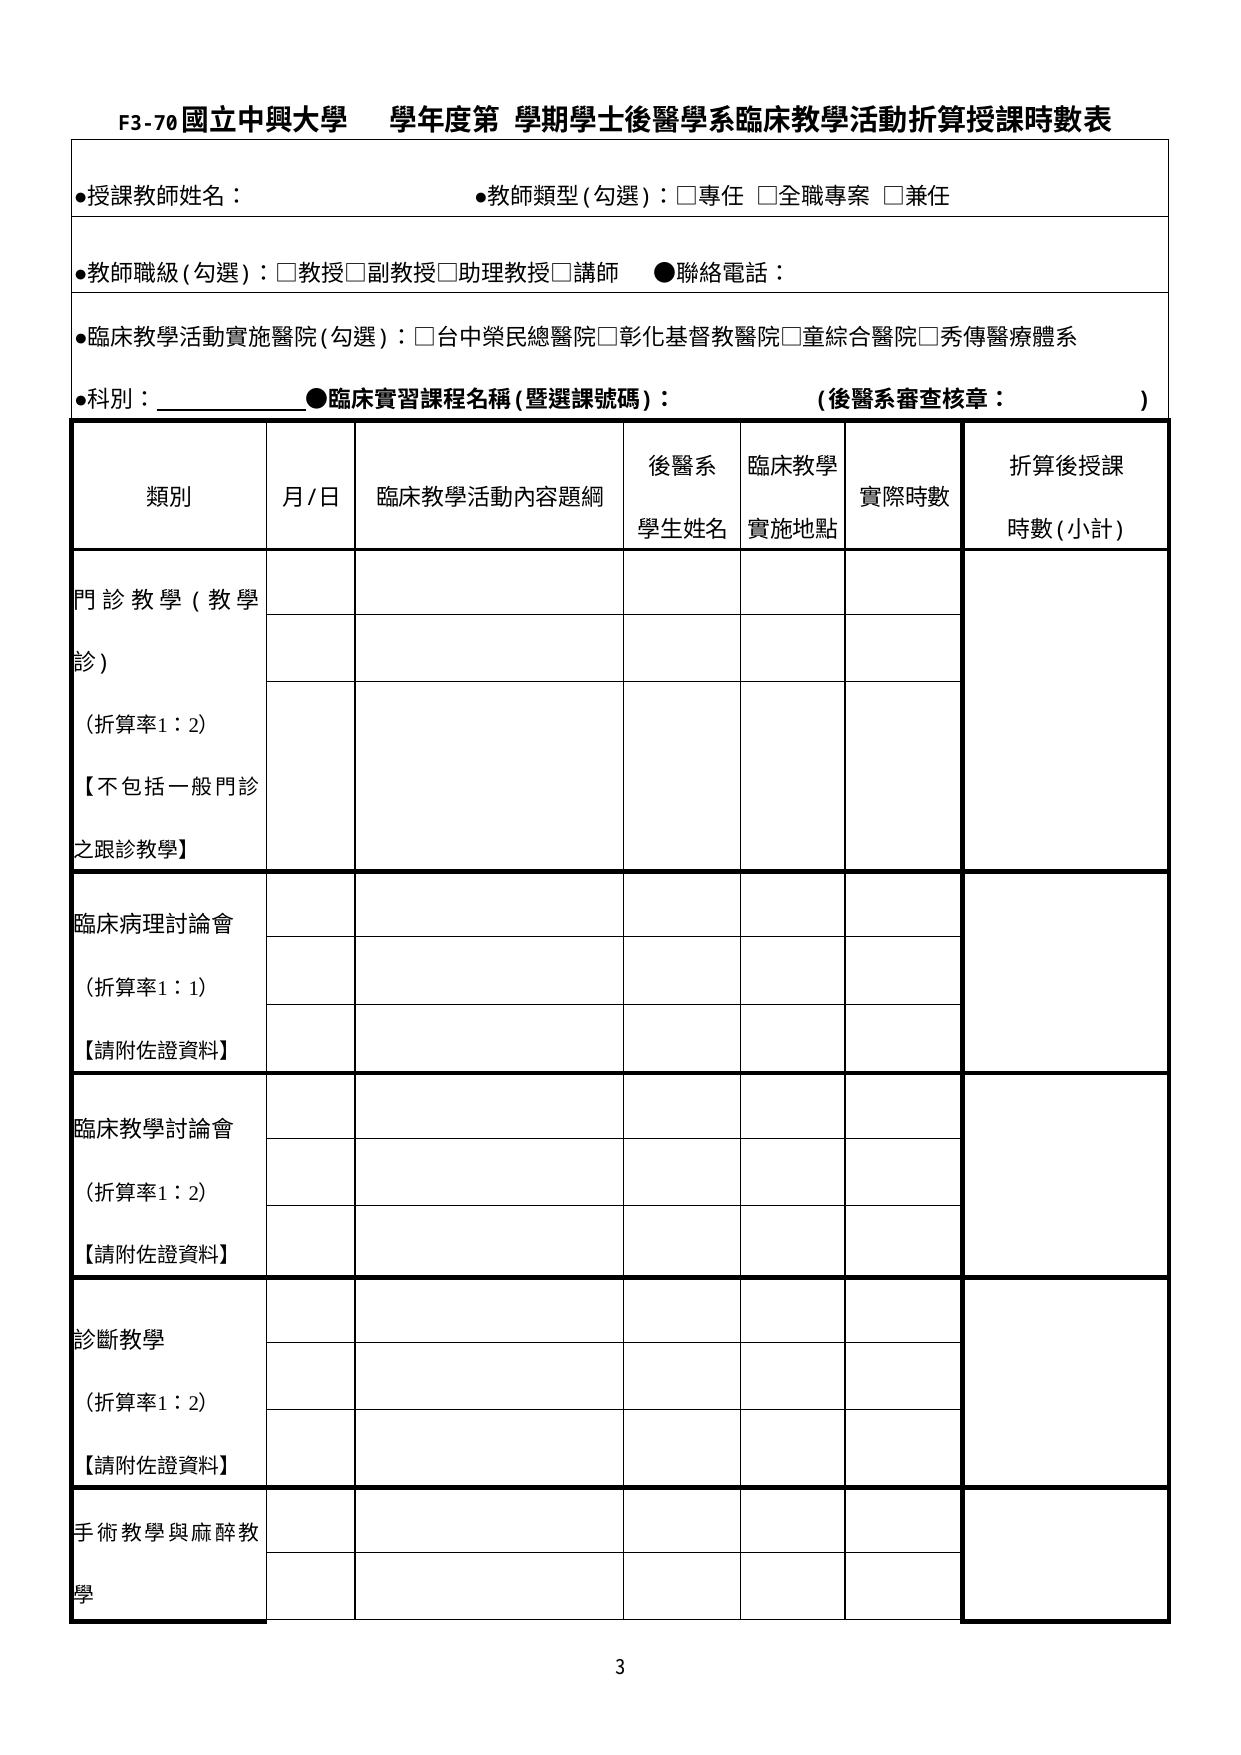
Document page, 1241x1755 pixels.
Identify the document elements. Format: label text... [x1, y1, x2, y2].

table_cell [741, 937, 844, 1003]
table_cell [624, 682, 740, 869]
table_cell [267, 551, 354, 614]
table_cell [624, 615, 740, 681]
table_cell 折算後授課 時數(小計) [965, 423, 1167, 548]
table_cell ●臨床教學活動實施醫院(勾選)：□台中榮民總醫院□彰化基督教醫院□童綜合醫院□秀傳醫療體系 ●科別： ●臨床實習課程名稱(暨選課號碼)： (後醫系審查核章： ) [72, 293, 1168, 418]
text F3-70國立中興大學 學年度第 學期學士後醫學系臨床教學活動折算授課時數表 [118, 76, 1122, 139]
table_cell 臨床教學討論會 （折算率1：2） 【請附佐證資料】 [74, 1075, 266, 1275]
table_cell [624, 874, 740, 936]
table_cell [965, 1075, 1167, 1275]
table_cell [741, 1206, 844, 1275]
table_cell [741, 1005, 844, 1071]
table_cell [356, 615, 623, 681]
table_cell [267, 1139, 354, 1205]
table_cell [741, 1075, 844, 1138]
table_cell [846, 1410, 960, 1485]
table_cell [965, 1490, 1167, 1619]
table_cell [624, 1410, 740, 1485]
table_cell [356, 1005, 623, 1071]
table_cell [741, 1280, 844, 1342]
table_cell [267, 615, 354, 681]
table_cell [846, 1139, 960, 1205]
table_cell [846, 615, 960, 681]
table_cell [356, 937, 623, 1003]
table_cell 手術教學與麻醉教學 （折算率1：4） 【請附佐證資料】 [74, 1490, 266, 1619]
table_cell [267, 1343, 354, 1409]
table_header ●授課教師姓名： ●教師類型(勾選)：□專任 □全職專案 □兼任 [72, 140, 1168, 216]
table_cell [267, 1553, 354, 1619]
table_cell [356, 874, 623, 936]
table_cell [741, 682, 844, 869]
table_cell [846, 1343, 960, 1409]
table_cell [846, 682, 960, 869]
table_cell [965, 874, 1167, 1071]
table_cell [624, 1553, 740, 1619]
table_cell 門診教學(教學診) （折算率1：2） 【不包括一般門診之跟診教學】 [74, 551, 266, 869]
table_cell 臨床教學實施地點 [741, 423, 844, 548]
table_cell [846, 1005, 960, 1071]
table_cell [356, 1280, 623, 1342]
table_cell [356, 1139, 623, 1205]
table_cell [356, 551, 623, 614]
table_cell [741, 615, 844, 681]
table_cell ●教師職級(勾選)：□教授□副教授□助理教授□講師 ●聯絡電話： [72, 217, 1168, 292]
table_cell [356, 1410, 623, 1485]
table_cell [267, 1075, 354, 1138]
table_cell [267, 1280, 354, 1342]
table_cell 實際時數 [846, 423, 960, 548]
table_cell 臨床教學活動內容題綱 [356, 423, 623, 548]
table_cell [846, 1490, 960, 1552]
table_cell [846, 551, 960, 614]
table_cell [356, 682, 623, 869]
table_cell [356, 1075, 623, 1138]
table_cell [267, 1490, 354, 1552]
table_cell [624, 1343, 740, 1409]
table_cell [624, 1490, 740, 1552]
table_cell 後醫系 學生姓名 [624, 423, 740, 548]
table_cell [356, 1206, 623, 1275]
table_cell [267, 874, 354, 936]
table_cell [965, 551, 1167, 869]
table_cell [267, 1005, 354, 1071]
table_cell [267, 937, 354, 1003]
table_cell [624, 1280, 740, 1342]
table_cell [356, 1343, 623, 1409]
table_cell [267, 1410, 354, 1485]
table_cell [356, 1553, 623, 1619]
table_cell [267, 1206, 354, 1275]
table_cell [356, 1490, 623, 1552]
table_cell 診斷教學 （折算率1：2） 【請附佐證資料】 [74, 1280, 266, 1485]
table_cell [741, 551, 844, 614]
table_cell [624, 1206, 740, 1275]
table_cell [741, 1553, 844, 1619]
table_cell [741, 1343, 844, 1409]
table_cell 類別 [74, 423, 266, 548]
table_cell [624, 551, 740, 614]
table_cell [624, 937, 740, 1003]
table_cell 月/日 [267, 423, 354, 548]
table_cell [624, 1075, 740, 1138]
table_cell [624, 1005, 740, 1071]
table_cell [846, 937, 960, 1003]
table_cell [624, 1139, 740, 1205]
table_cell [846, 874, 960, 936]
table_cell [965, 1280, 1167, 1485]
table_cell [846, 1206, 960, 1275]
table_cell [846, 1553, 960, 1619]
table_cell [741, 1410, 844, 1485]
table_cell [741, 1490, 844, 1552]
table_cell [846, 1280, 960, 1342]
table_cell 臨床病理討論會 （折算率1：1） 【請附佐證資料】 [74, 874, 266, 1071]
table_cell [741, 1139, 844, 1205]
table_cell [267, 682, 354, 869]
table_cell [846, 1075, 960, 1138]
table_cell [741, 874, 844, 936]
